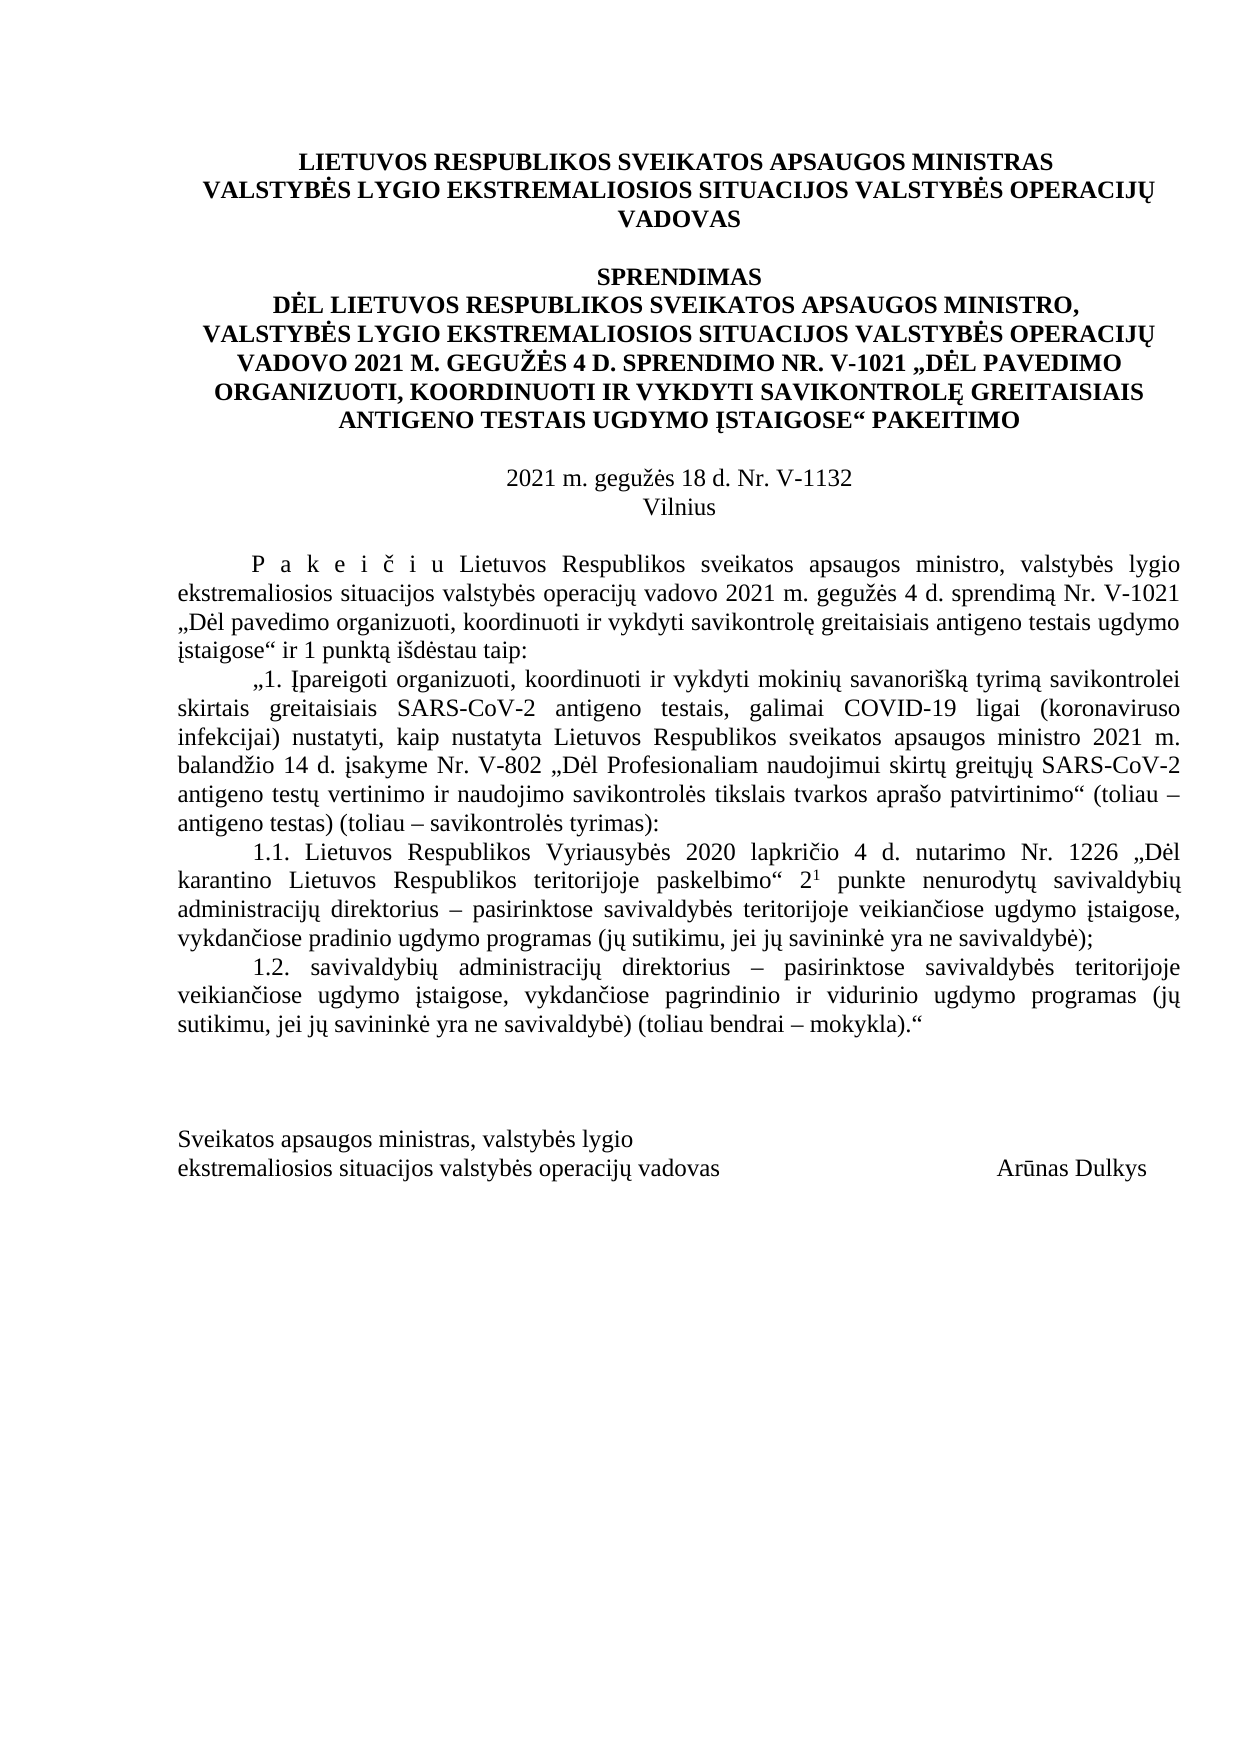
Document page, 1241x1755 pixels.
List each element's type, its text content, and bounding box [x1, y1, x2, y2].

text 1.2. savivaldybių administracijų direktorius – pasirinktose savivaldybės teritorijoje veikiančiose ugdymo įstaigose, vykdančiose pagrindinio ir vidurinio ugdymo programas (jų sutikimu, jei jų savininkė yra ne savivaldybė) (toliau bendrai – mokykla).“ [177, 952, 1181, 1038]
text 1.1. Lietuvos Respublikos Vyriausybės 2020 lapkričio 4 d. nutarimo Nr. 1226 „Dėl karantino Lietuvos Respublikos teritorijoje paskelbimo“ 21 punkte nenurodytų savivaldybių administracijų direktorius – pasirinktose savivaldybės teritorijoje veikiančiose ugdymo įstaigose, vykdančiose pradinio ugdymo programas (jų sutikimu, jei jų savininkė yra ne savivaldybė); [177, 837, 1181, 952]
text SPRENDIMAS [177, 262, 1181, 291]
text P a k e i č i u Lietuvos Respublikos sveikatos apsaugos ministro, valstybės lygio ekstremaliosios situacijos valstybės operacijų vadovo 2021 m. gegužės 4 d. sprendimą Nr. V-1021 „Dėl pavedimo organizuoti, koordinuoti ir vykdyti savikontrolę greitaisiais antigeno testais ugdymo įstaigose“ ir 1 punktą išdėstau taip: [177, 549, 1181, 664]
text Vilnius [177, 492, 1181, 521]
text 2021 m. gegužės 18 d. Nr. V-1132 [177, 463, 1181, 492]
text VALSTYBĖS LYGIO EKSTREMALIOSIOS SITUACIJOS VALSTYBĖS OPERACIJŲ VADOVAS [177, 176, 1181, 233]
text DĖL LIETUVOS RESPUBLIKOS SVEIKATOS APSAUGOS MINISTRO, [177, 291, 1181, 319]
text „1. Įpareigoti organizuoti, koordinuoti ir vykdyti mokinių savanorišką tyrimą savikontrolei skirtais greitaisiais SARS-CoV-2 antigeno testais, galimai COVID-19 ligai (koronaviruso infekcijai) nustatyti, kaip nustatyta Lietuvos Respublikos sveikatos apsaugos ministro 2021 m. balandžio 14 d. įsakyme Nr. V-802 „Dėl Profesionaliam naudojimui skirtų greitųjų SARS-CoV-2 antigeno testų vertinimo ir naudojimo savikontrolės tikslais tvarkos aprašo patvirtinimo“ (toliau – antigeno testas) (toliau – savikontrolės tyrimas): [177, 664, 1181, 837]
text ekstremaliosios situacijos valstybės operacijų vadovas Arūnas Dulkys [177, 1153, 1181, 1182]
text Sveikatos apsaugos ministras, valstybės lygio [177, 1124, 1181, 1153]
text LIETUVOS RESPUBLIKOS SVEIKATOS APSAUGOS MINISTRAS [177, 147, 1181, 176]
text VALSTYBĖS LYGIO EKSTREMALIOSIOS SITUACIJOS VALSTYBĖS OPERACIJŲ VADOVO 2021 M. GEGUŽĖS 4 D. SPRENDIMO NR. V-1021 „DĖL PAVEDIMO ORGANIZUOTI, KOORDINUOTI IR VYKDYTI SAVIKONTROLĘ GREITAISIAIS ANTIGENO TESTAIS UGDYMO ĮSTAIGOSE“ PAKEITIMO [177, 319, 1181, 434]
